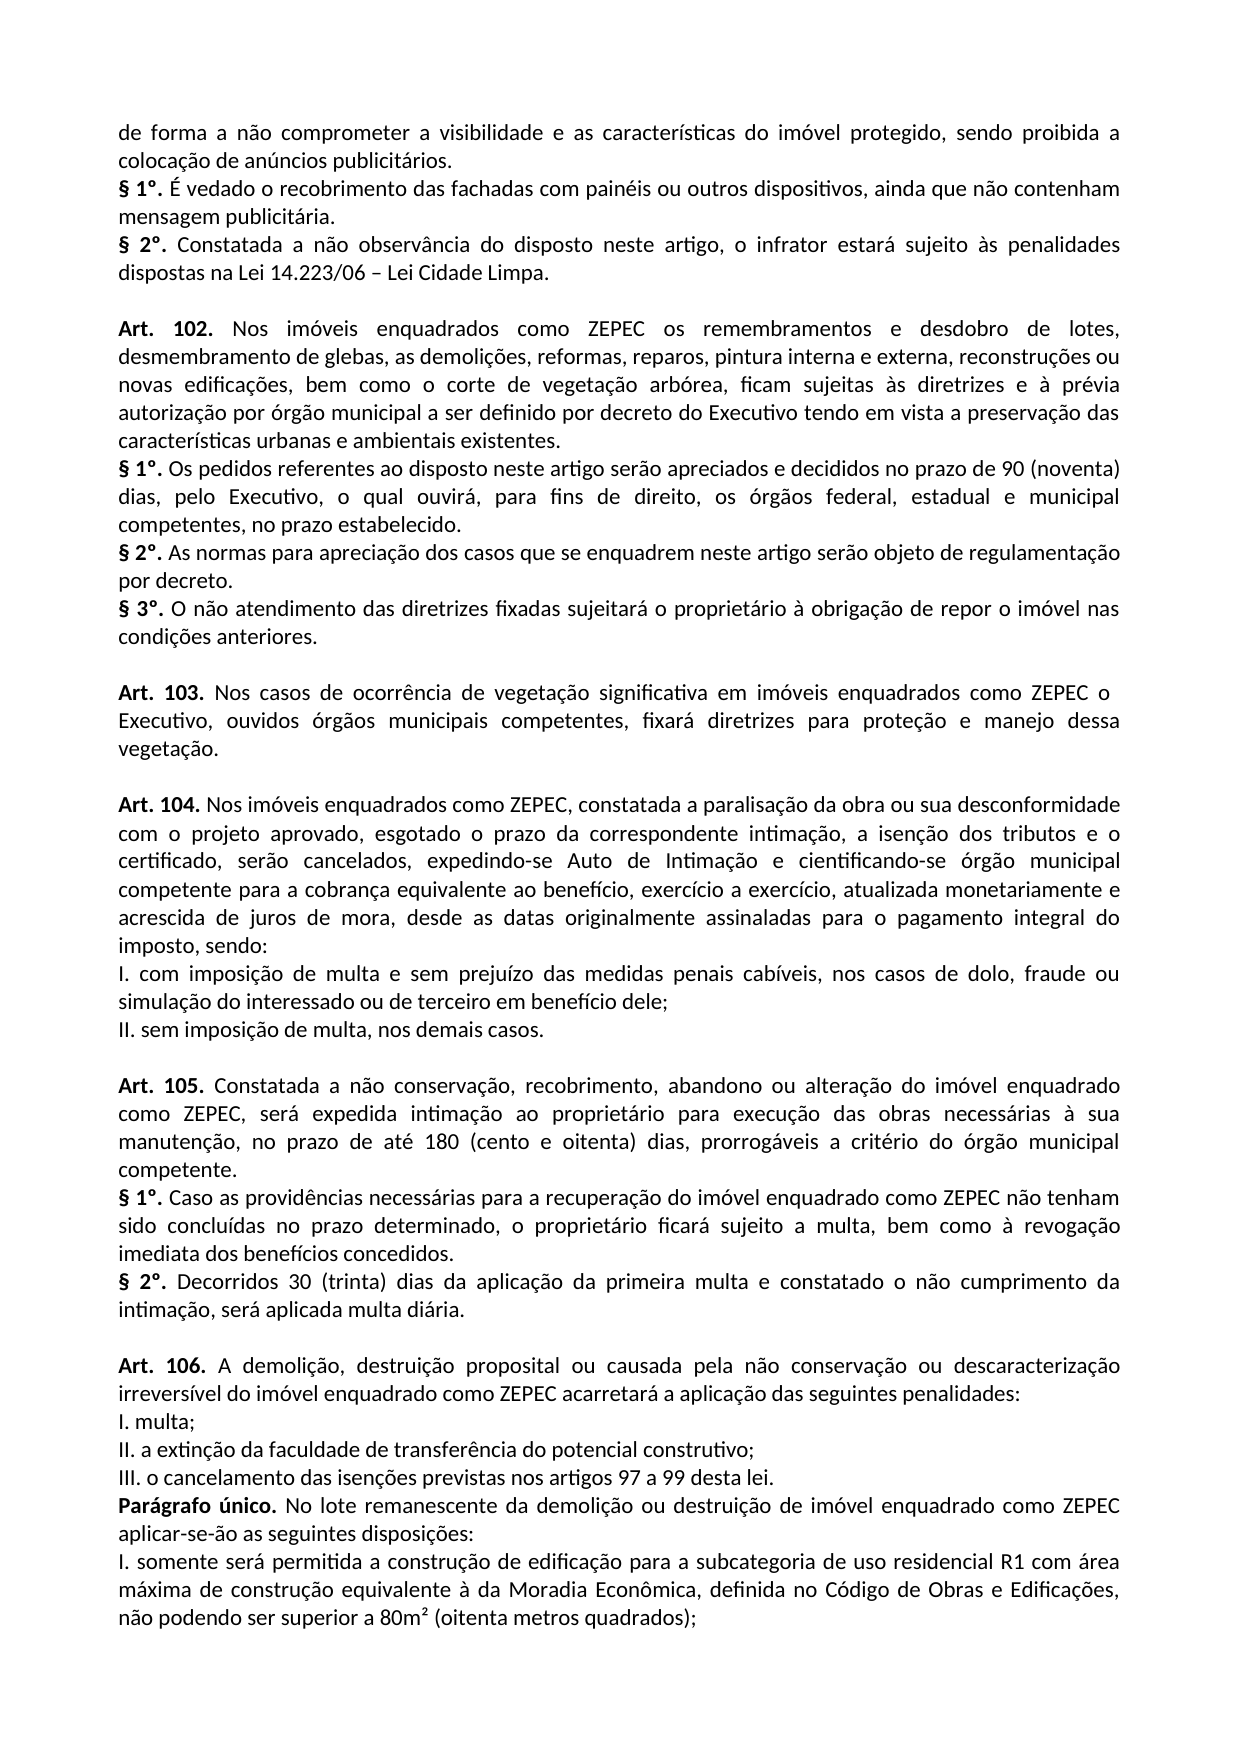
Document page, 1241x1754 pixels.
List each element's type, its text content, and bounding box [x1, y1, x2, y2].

text de forma a não comprometer a visibilidade e as características do imóvel protegido, sendo proibida a colocação de anúncios publicitários. [118, 118, 1122, 174]
text II. a extinção da faculdade de transferência do potencial construtivo; [118, 1435, 1122, 1463]
text § 1º. É vedado o recobrimento das fachadas com painéis ou outros dispositivos, ainda que não contenham mensagem publicitária. [118, 174, 1122, 230]
text § 1º. Caso as providências necessárias para a recuperação do imóvel enquadrado como ZEPEC não tenham sido concluídas no prazo determinado, o proprietário ficará sujeito a multa, bem como à revogação imediata dos benefícios concedidos. [118, 1183, 1122, 1267]
text I. multa; [118, 1407, 1122, 1435]
text Art. 103. Nos casos de ocorrência de vegetação significativa em imóveis enquadrados como ZEPEC o Executivo, ouvidos órgãos municipais competentes, fixará diretrizes para proteção e manejo dessa vegetação. [118, 678, 1122, 763]
text § 3º. O não atendimento das diretrizes fixadas sujeitará o proprietário à obrigação de repor o imóvel nas condições anteriores. [118, 594, 1122, 651]
text Art. 104. Nos imóveis enquadrados como ZEPEC, constatada a paralisação da obra ou sua desconformidade com o projeto aprovado, esgotado o prazo da correspondente intimação, a isenção dos tributos e o certificado, serão cancelados, expedindo-se Auto de Intimação e cientificando-se órgão municipal competente para a cobrança equivalente ao benefício, exercício a exercício, atualizada monetariamente e acrescida de juros de mora, desde as datas originalmente assinaladas para o pagamento integral do imposto, sendo: [118, 791, 1122, 959]
text Parágrafo único. No lote remanescente da demolição ou destruição de imóvel enquadrado como ZEPEC aplicar-se-ão as seguintes disposições: [118, 1491, 1122, 1547]
text § 2º. As normas para apreciação dos casos que se enquadrem neste artigo serão objeto de regulamentação por decreto. [118, 538, 1122, 594]
text I. somente será permitida a construção de edificação para a subcategoria de uso residencial R1 com área máxima de construção equivalente à da Moradia Econômica, definida no Código de Obras e Edificações, não podendo ser superior a 80m² (oitenta metros quadrados); [118, 1547, 1122, 1631]
text II. sem imposição de multa, nos demais casos. [118, 1015, 1122, 1043]
text § 2º. Constatada a não observância do disposto neste artigo, o infrator estará sujeito às penalidades dispostas na Lei 14.223/06 – Lei Cidade Limpa. [118, 230, 1122, 286]
text III. o cancelamento das isenções previstas nos artigos 97 a 99 desta lei. [118, 1463, 1122, 1491]
text Art. 105. Constatada a não conservação, recobrimento, abandono ou alteração do imóvel enquadrado como ZEPEC, será expedida intimação ao proprietário para execução das obras necessárias à sua manutenção, no prazo de até 180 (cento e oitenta) dias, prorrogáveis a critério do órgão municipal competente. [118, 1071, 1122, 1183]
text § 1º. Os pedidos referentes ao disposto neste artigo serão apreciados e decididos no prazo de 90 (noventa) dias, pelo Executivo, o qual ouvirá, para fins de direito, os órgãos federal, estadual e municipal competentes, no prazo estabelecido. [118, 454, 1122, 538]
text § 2º. Decorridos 30 (trinta) dias da aplicação da primeira multa e constatado o não cumprimento da intimação, será aplicada multa diária. [118, 1267, 1122, 1323]
text Art. 106. A demolição, destruição proposital ou causada pela não conservação ou descaracterização irreversível do imóvel enquadrado como ZEPEC acarretará a aplicação das seguintes penalidades: [118, 1351, 1122, 1407]
text I. com imposição de multa e sem prejuízo das medidas penais cabíveis, nos casos de dolo, fraude ou simulação do interessado ou de terceiro em benefício dele; [118, 959, 1122, 1015]
text Art. 102. Nos imóveis enquadrados como ZEPEC os remembramentos e desdobro de lotes, desmembramento de glebas, as demolições, reformas, reparos, pintura interna e externa, reconstruções ou novas edificações, bem como o corte de vegetação arbórea, ficam sujeitas às diretrizes e à prévia autorização por órgão municipal a ser definido por decreto do Executivo tendo em vista a preservação das características urbanas e ambientais existentes. [118, 314, 1122, 454]
